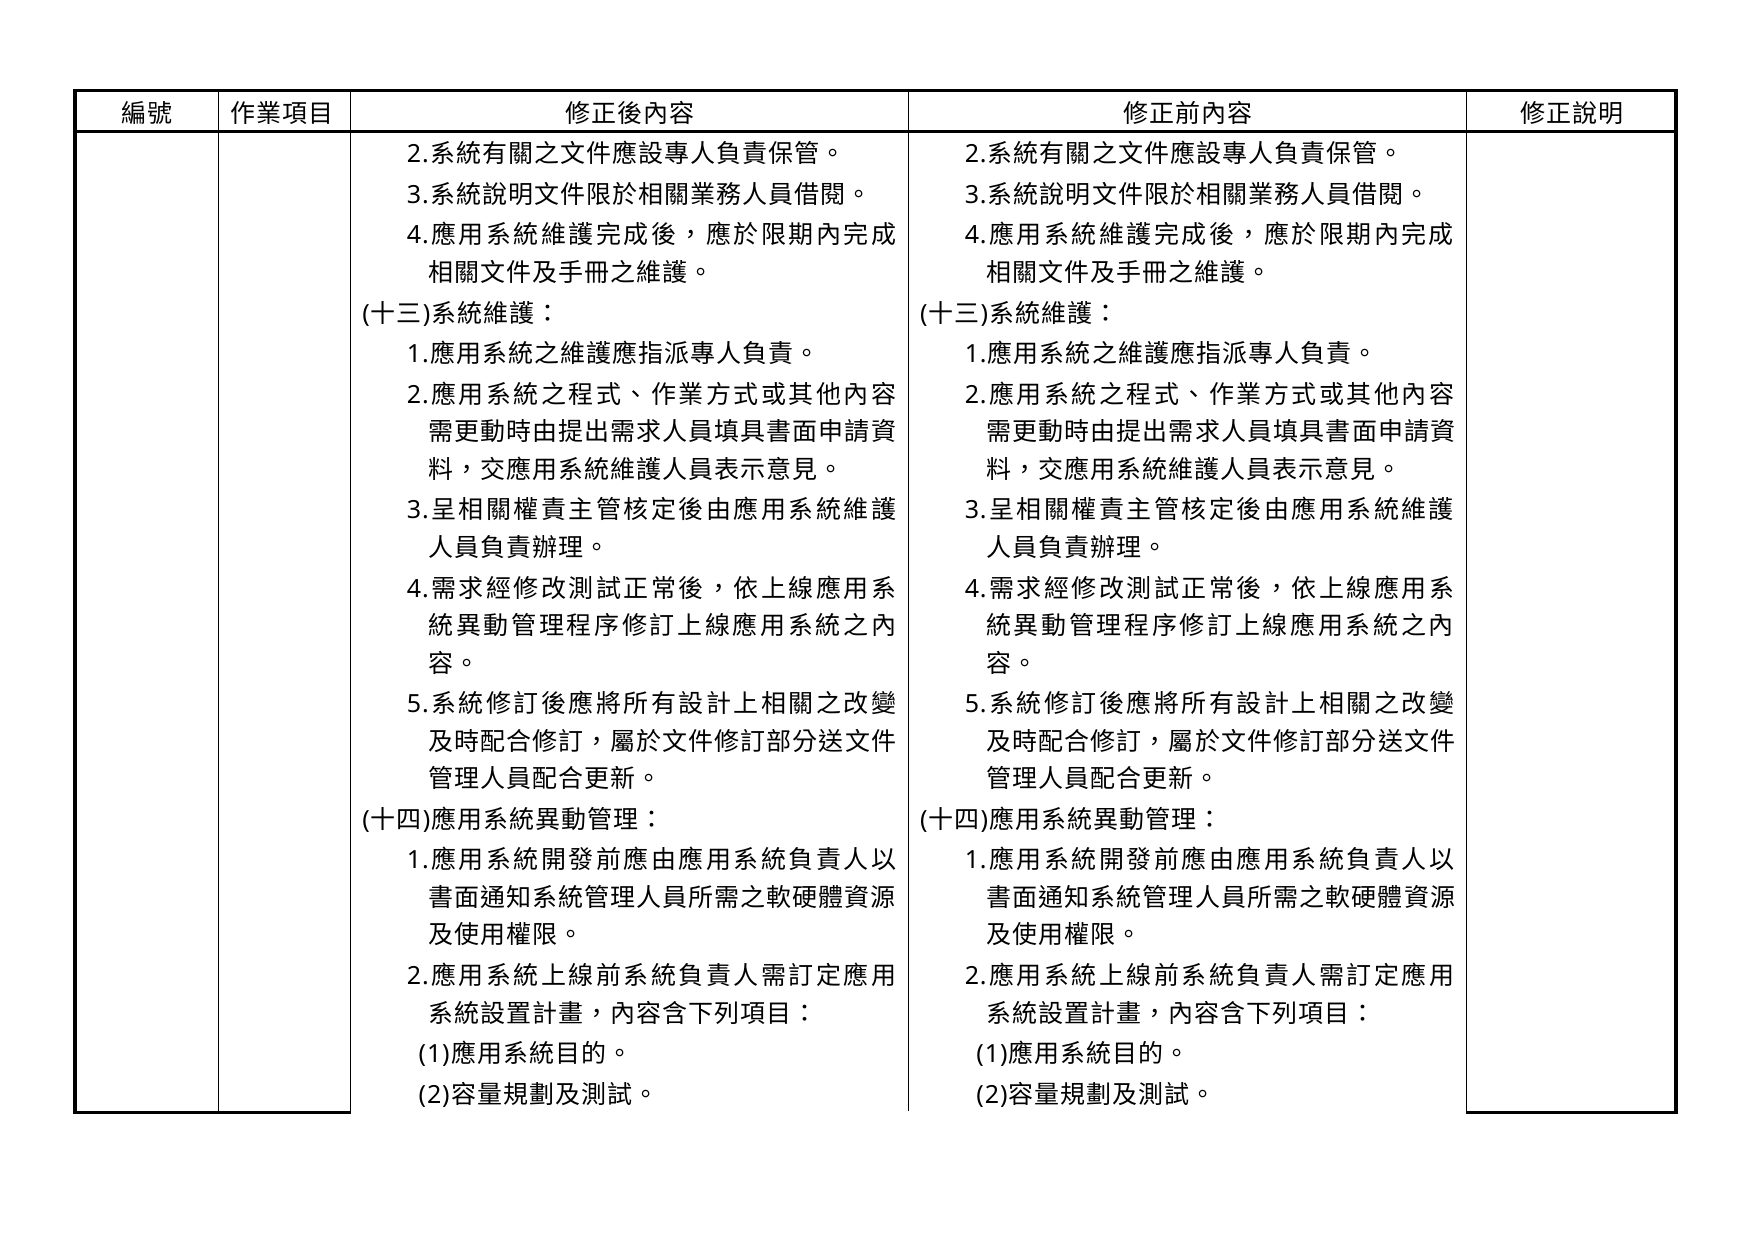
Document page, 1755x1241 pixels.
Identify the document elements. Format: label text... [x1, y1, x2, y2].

table_cell 3.系統說明文件限於相關業務人員借閱。 [351, 170, 908, 211]
table_cell (十四)應用系統異動管理： [351, 795, 908, 836]
table_cell [219, 133, 350, 1111]
table_cell 3.系統說明文件限於相關業務人員借閱。 [909, 170, 1466, 211]
table_cell 4.需求經修改測試正常後，依上線應用系統異動管理程序修訂上線應用系統之內容。 [351, 564, 908, 679]
table_cell (2)容量規劃及測試。 [351, 1070, 908, 1111]
table_cell 5.系統修訂後應將所有設計上相關之改變及時配合修訂，屬於文件修訂部分送文件管理人員配合更新。 [909, 680, 1466, 795]
table_cell 2.應用系統之程式、作業方式或其他內容需更動時由提出需求人員填具書面申請資料，交應用系統維護人員表示意見。 [351, 370, 908, 486]
table_cell 3.呈相關權責主管核定後由應用系統維護人員負責辦理。 [351, 486, 908, 564]
table_cell 4.需求經修改測試正常後，依上線應用系統異動管理程序修訂上線應用系統之內容。 [909, 564, 1466, 679]
table_cell 1.應用系統之維護應指派專人負責。 [909, 330, 1466, 370]
table_cell [77, 133, 218, 1111]
table_cell 1.應用系統之維護應指派專人負責。 [351, 330, 908, 370]
table_cell 2.應用系統上線前系統負責人需訂定應用系統設置計畫，內容含下列項目： [351, 951, 908, 1029]
table_header 修正後內容 [351, 92, 908, 129]
table_cell 5.系統修訂後應將所有設計上相關之改變及時配合修訂，屬於文件修訂部分送文件管理人員配合更新。 [351, 680, 908, 795]
table_cell 4.應用系統維護完成後，應於限期內完成相關文件及手冊之維護。 [351, 211, 908, 289]
table_header 編號 [77, 92, 218, 129]
table_cell (十三)系統維護： [351, 289, 908, 329]
table_cell 2.應用系統之程式、作業方式或其他內容需更動時由提出需求人員填具書面申請資料，交應用系統維護人員表示意見。 [909, 370, 1466, 486]
table_header 修正前內容 [909, 92, 1466, 129]
table_cell (十四)應用系統異動管理： [909, 795, 1466, 836]
table_cell 3.呈相關權責主管核定後由應用系統維護人員負責辦理。 [909, 486, 1466, 564]
table_cell [1467, 133, 1674, 1111]
table_cell 2.應用系統上線前系統負責人需訂定應用系統設置計畫，內容含下列項目： [909, 951, 1466, 1029]
table_header 修正說明 [1467, 92, 1674, 129]
table_cell (1)應用系統目的。 [909, 1030, 1466, 1070]
table_cell (1)應用系統目的。 [351, 1030, 908, 1070]
table_cell 1.應用系統開發前應由應用系統負責人以書面通知系統管理人員所需之軟硬體資源及使用權限。 [351, 836, 908, 951]
table_cell (十三)系統維護： [909, 289, 1466, 329]
table_header 作業項目 [219, 92, 350, 129]
table_cell 2.系統有關之文件應設專人負責保管。 [351, 133, 908, 170]
table_cell 1.應用系統開發前應由應用系統負責人以書面通知系統管理人員所需之軟硬體資源及使用權限。 [909, 836, 1466, 951]
table_cell 4.應用系統維護完成後，應於限期內完成相關文件及手冊之維護。 [909, 211, 1466, 289]
table_cell 2.系統有關之文件應設專人負責保管。 [909, 133, 1466, 170]
table_cell (2)容量規劃及測試。 [909, 1070, 1466, 1111]
